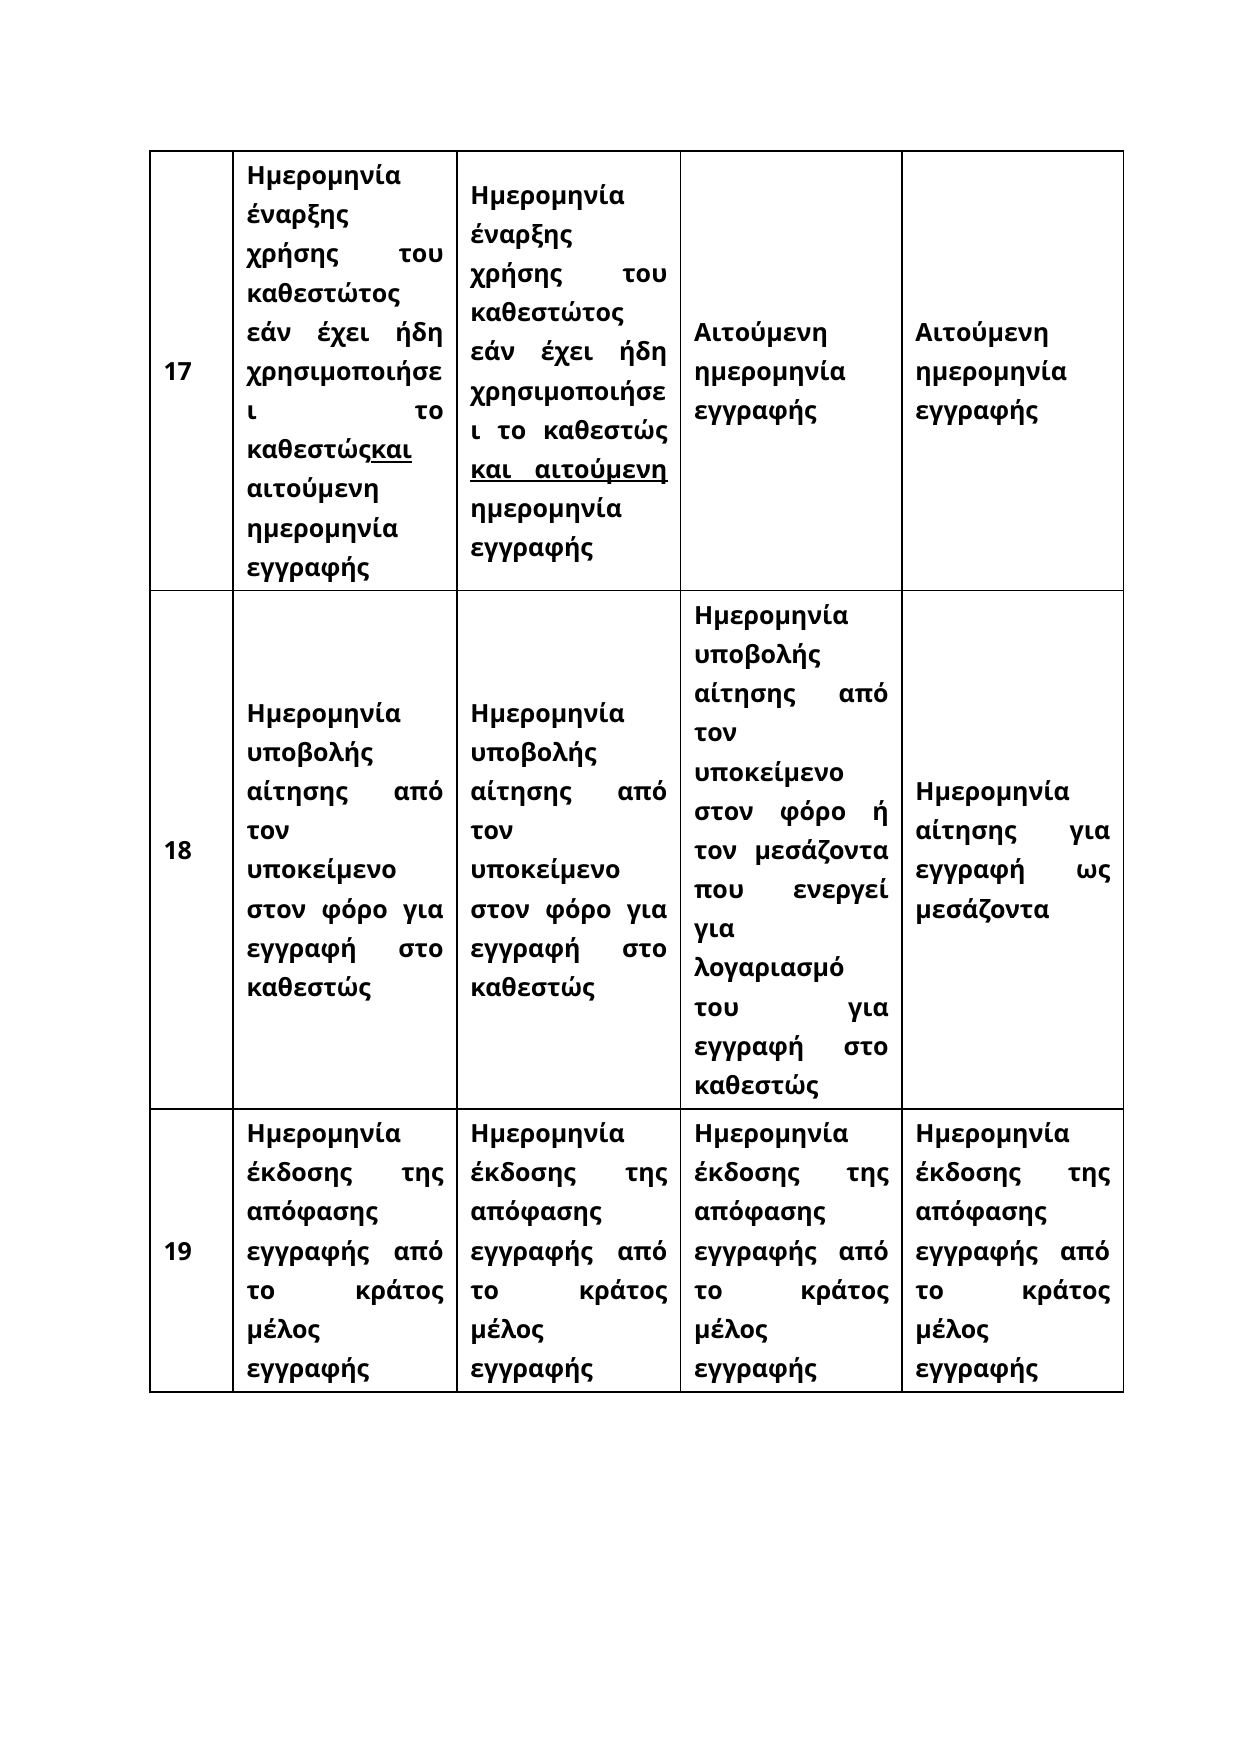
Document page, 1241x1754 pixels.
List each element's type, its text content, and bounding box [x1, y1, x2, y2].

table_cell 17 [151, 152, 232, 590]
table_cell Ημερομηνία έκδοσης της απόφασης εγγραφής από το κράτος μέλος εγγραφής [903, 1110, 1123, 1391]
table_cell Ημερομηνία έκδοσης της απόφασης εγγραφής από το κράτος μέλος εγγραφής [681, 1110, 901, 1391]
table_cell Ημερομηνία έκδοσης της απόφασης εγγραφής από το κράτος μέλος εγγραφής [234, 1110, 456, 1391]
table_cell Ημερομηνία υποβολής αίτησης από τον υποκείμενο στον φόρο ή τον μεσάζοντα που ενεργεί για λογαριασμό του για εγγραφή στο καθεστώς [681, 591, 901, 1108]
table_cell 19 [151, 1110, 232, 1391]
table_cell 18 [151, 591, 232, 1108]
table_cell Ημερομηνία υποβολής αίτησης από τον υποκείμενο στον φόρο για εγγραφή στο καθεστώς [234, 591, 456, 1108]
table_cell Ημερομηνία έκδοσης της απόφασης εγγραφής από το κράτος μέλος εγγραφής [458, 1110, 680, 1391]
table_cell Ημερομηνία υποβολής αίτησης από τον υποκείμενο στον φόρο για εγγραφή στο καθεστώς [458, 591, 680, 1108]
table_cell Αιτούμενη ημερομηνία εγγραφής [681, 152, 901, 590]
table_cell Ημερομηνία έναρξης χρήσης του καθεστώτος εάν έχει ήδη χρησιμοποιήσει το καθεστώςκαι αιτούμενη ημερομηνία εγγραφής [234, 152, 456, 590]
table_cell Αιτούμενη ημερομηνία εγγραφής [903, 152, 1123, 590]
table_cell Ημερομηνία αίτησης για εγγραφή ως μεσάζοντα [903, 591, 1123, 1108]
table_cell Ημερομηνία έναρξης χρήσης του καθεστώτος εάν έχει ήδη χρησιμοποιήσει το καθεστώς και αιτούμενη ημερομηνία εγγραφής [458, 152, 680, 590]
